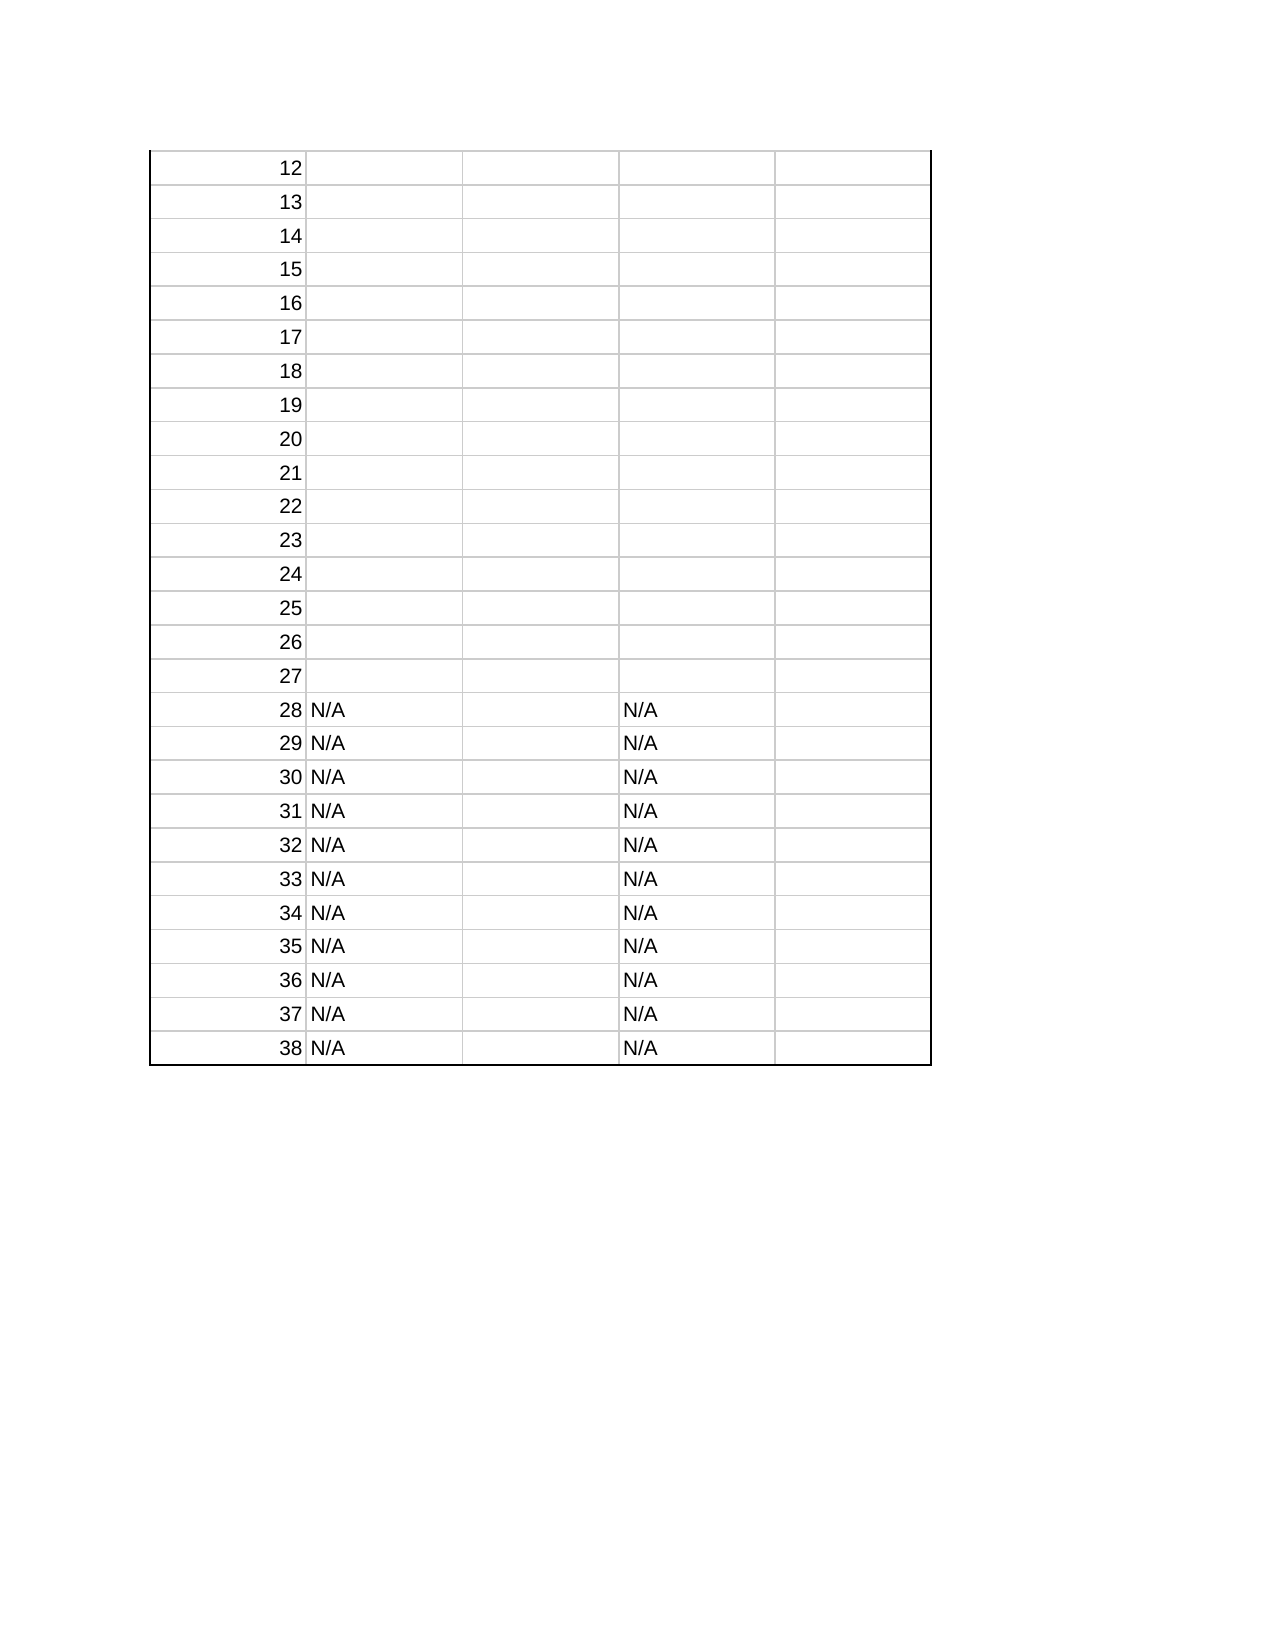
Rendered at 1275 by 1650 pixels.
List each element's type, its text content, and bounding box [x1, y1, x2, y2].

table_cell [620, 152, 774, 184]
table_cell [776, 558, 930, 590]
table_cell [463, 152, 618, 184]
table_cell N/A [307, 693, 462, 726]
table_cell [307, 456, 462, 488]
table_cell 29 [151, 727, 305, 759]
table_cell N/A [620, 795, 774, 827]
table_cell [776, 490, 930, 522]
table_cell 21 [151, 456, 305, 488]
table_cell N/A [620, 693, 774, 726]
table_cell [620, 422, 774, 455]
table_cell 24 [151, 558, 305, 590]
table_cell [776, 253, 930, 285]
table_cell N/A [307, 896, 462, 929]
table_cell [463, 795, 618, 827]
table_cell N/A [307, 863, 462, 895]
table_cell [463, 355, 618, 387]
table_cell [776, 422, 930, 455]
table_cell 31 [151, 795, 305, 827]
table_cell [463, 626, 618, 658]
table_cell N/A [620, 930, 774, 962]
table_cell 37 [151, 998, 305, 1030]
table_cell 18 [151, 355, 305, 387]
table_cell [307, 490, 462, 522]
table_cell N/A [307, 964, 462, 996]
table_cell [307, 355, 462, 387]
table_cell 20 [151, 422, 305, 455]
table_cell [620, 490, 774, 522]
table_cell [776, 998, 930, 1030]
table_cell [776, 829, 930, 861]
table_cell [620, 524, 774, 556]
table_cell [463, 660, 618, 692]
table_cell [463, 896, 618, 929]
table_cell 25 [151, 592, 305, 624]
table_cell [463, 219, 618, 252]
table_cell [307, 287, 462, 319]
table_cell [776, 693, 930, 726]
table_cell [463, 863, 618, 895]
table_cell 12 [151, 152, 305, 184]
table_cell [776, 863, 930, 895]
table_cell [463, 693, 618, 726]
table_cell [307, 253, 462, 285]
table_cell [776, 152, 930, 184]
table_cell [776, 389, 930, 421]
table_cell [776, 727, 930, 759]
table_cell [463, 930, 618, 962]
table_cell N/A [620, 829, 774, 861]
table_cell [776, 592, 930, 624]
table_cell [307, 524, 462, 556]
table_cell N/A [307, 1032, 462, 1064]
table_cell 36 [151, 964, 305, 996]
table_cell 33 [151, 863, 305, 895]
table_cell 34 [151, 896, 305, 929]
table_cell 30 [151, 761, 305, 793]
table_cell [307, 152, 462, 184]
table_cell [463, 727, 618, 759]
table_cell 23 [151, 524, 305, 556]
table_cell [463, 186, 618, 218]
table_cell [620, 321, 774, 353]
table_cell [307, 660, 462, 692]
table_cell N/A [307, 829, 462, 861]
table_cell [463, 389, 618, 421]
table_cell [620, 186, 774, 218]
table_cell [620, 355, 774, 387]
table_cell [776, 896, 930, 929]
table_cell [463, 761, 618, 793]
table_cell [463, 964, 618, 996]
table_cell [463, 422, 618, 455]
table_cell [620, 219, 774, 252]
table_cell [776, 456, 930, 488]
table_cell N/A [620, 896, 774, 929]
table_cell [463, 490, 618, 522]
table_cell N/A [620, 998, 774, 1030]
table_cell [620, 253, 774, 285]
table_cell [776, 795, 930, 827]
table_cell [620, 456, 774, 488]
table_cell 27 [151, 660, 305, 692]
table_cell 38 [151, 1032, 305, 1064]
table_cell [620, 592, 774, 624]
table_cell [463, 1032, 618, 1064]
table_cell [620, 389, 774, 421]
table_cell [463, 592, 618, 624]
table_cell [776, 761, 930, 793]
table_cell N/A [620, 761, 774, 793]
table_cell N/A [307, 727, 462, 759]
table_cell [463, 558, 618, 590]
table_cell [776, 186, 930, 218]
table_cell [463, 456, 618, 488]
table_cell [620, 660, 774, 692]
table_cell 13 [151, 186, 305, 218]
table_cell [776, 1032, 930, 1064]
table_cell [307, 321, 462, 353]
table_cell [620, 558, 774, 590]
table_cell 14 [151, 219, 305, 252]
table_cell [776, 626, 930, 658]
table_cell 35 [151, 930, 305, 962]
table_cell 32 [151, 829, 305, 861]
table_cell N/A [620, 863, 774, 895]
table_cell [307, 219, 462, 252]
table_cell N/A [307, 795, 462, 827]
table_cell [307, 626, 462, 658]
table_cell [776, 219, 930, 252]
table_cell N/A [620, 1032, 774, 1064]
table_cell [463, 287, 618, 319]
table_cell 28 [151, 693, 305, 726]
table_cell [776, 964, 930, 996]
table_cell [776, 355, 930, 387]
table_cell N/A [307, 998, 462, 1030]
table_cell 19 [151, 389, 305, 421]
table_cell [307, 186, 462, 218]
table_cell [307, 422, 462, 455]
table_cell N/A [307, 761, 462, 793]
table_cell [776, 524, 930, 556]
table_cell [307, 389, 462, 421]
table_cell 26 [151, 626, 305, 658]
table_cell [776, 660, 930, 692]
table_cell [776, 321, 930, 353]
table_cell [463, 321, 618, 353]
table_cell 17 [151, 321, 305, 353]
table_cell [463, 524, 618, 556]
table_cell [307, 592, 462, 624]
table_cell [776, 930, 930, 962]
table_cell [776, 287, 930, 319]
table_cell [620, 626, 774, 658]
table_cell 16 [151, 287, 305, 319]
table_cell N/A [307, 930, 462, 962]
table_cell 15 [151, 253, 305, 285]
table_cell [620, 287, 774, 319]
table_cell [463, 829, 618, 861]
table_cell [307, 558, 462, 590]
table_cell 22 [151, 490, 305, 522]
table_cell [463, 998, 618, 1030]
table_cell [463, 253, 618, 285]
table_cell N/A [620, 964, 774, 996]
table_cell N/A [620, 727, 774, 759]
